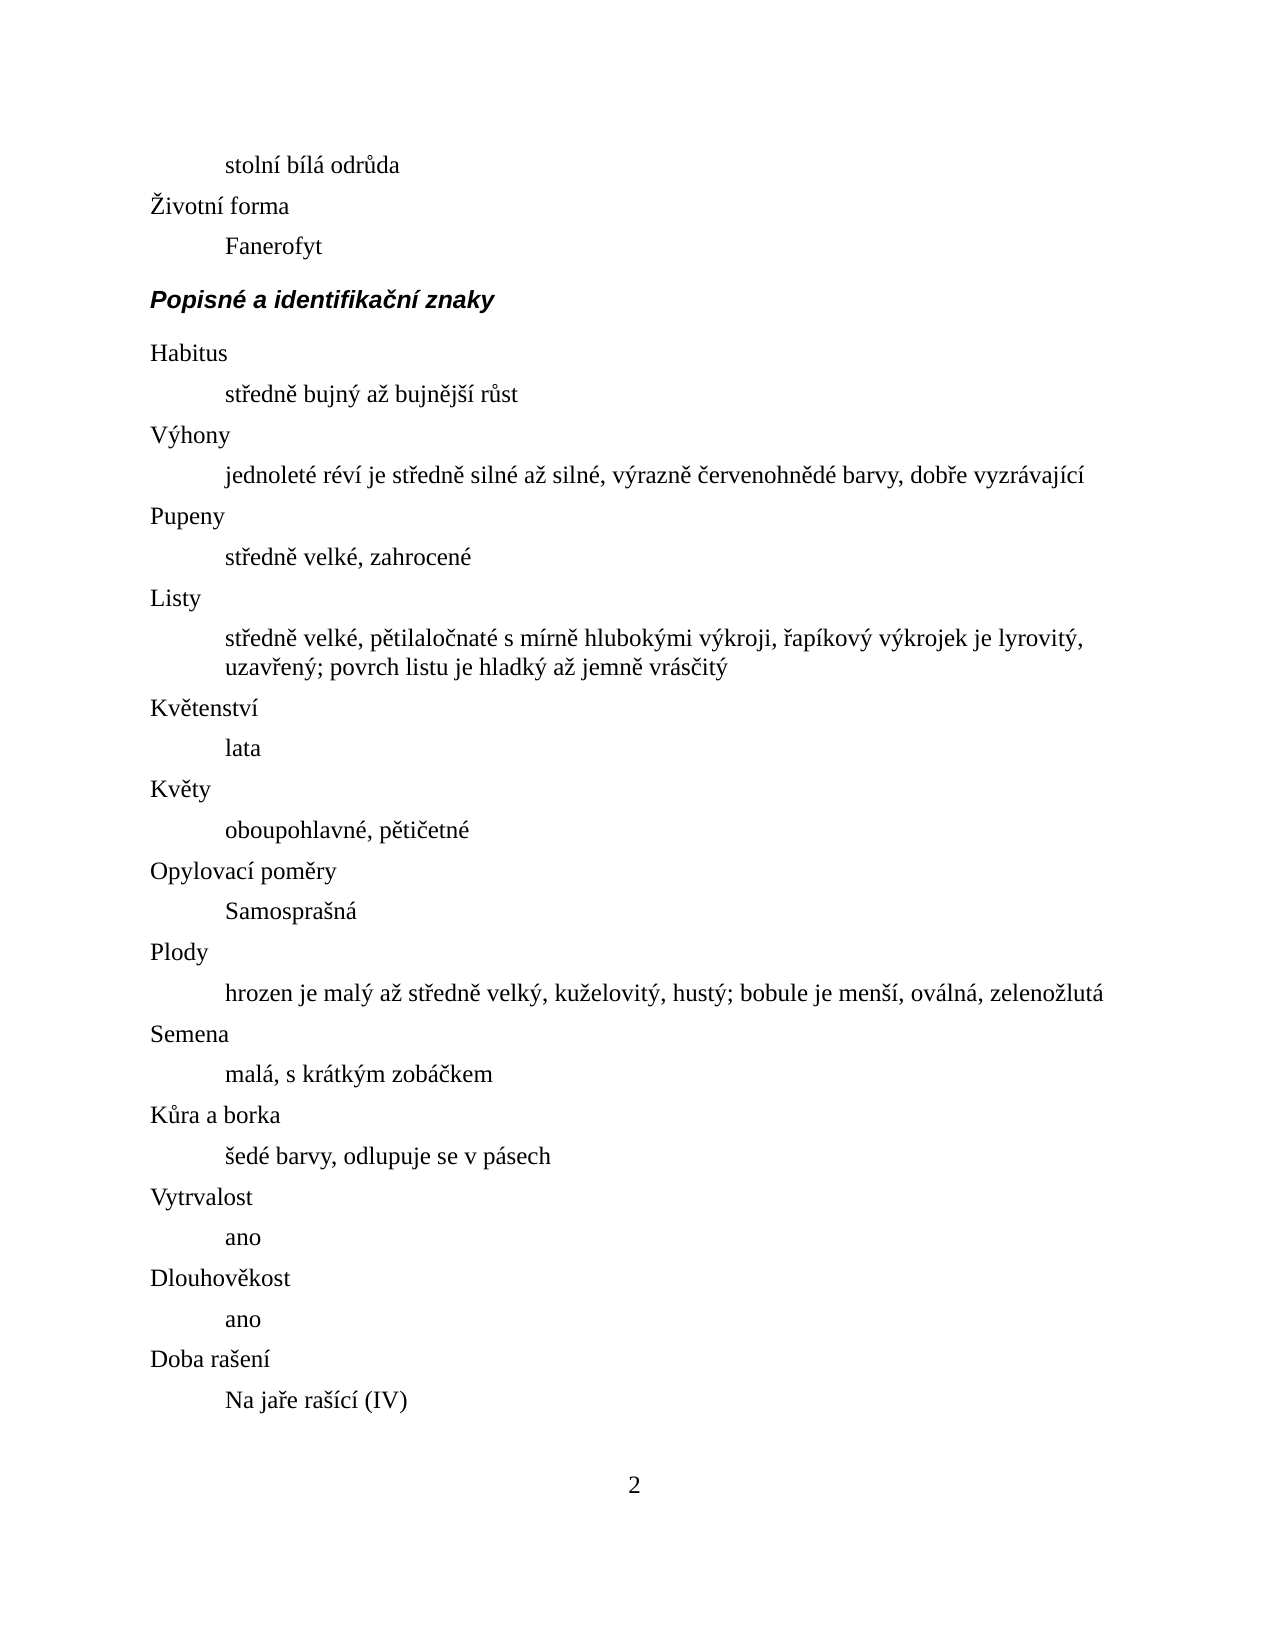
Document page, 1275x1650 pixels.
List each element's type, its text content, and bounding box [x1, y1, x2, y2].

text Plody [150, 937, 1125, 966]
text středně velké, zahrocené [225, 542, 1125, 571]
text ano [225, 1304, 1125, 1332]
text oboupohlavné, pětičetné [225, 815, 1125, 844]
text Samosprašná [225, 896, 1125, 925]
text Na jaře rašící (IV) [225, 1385, 1125, 1414]
text Květy [150, 774, 1125, 803]
text ano [225, 1222, 1125, 1251]
text Opylovací poměry [150, 856, 1125, 884]
text lata [225, 733, 1125, 762]
text Dlouhověkost [150, 1263, 1125, 1292]
text jednoleté réví je středně silné až silné, výrazně červenohnědé barvy, dobře vyzrávající [225, 460, 1125, 489]
text Pupeny [150, 501, 1125, 530]
text šedé barvy, odlupuje se v pásech [225, 1141, 1125, 1169]
text středně bujný až bujnější růst [225, 379, 1125, 408]
text Semena [150, 1019, 1125, 1047]
text Doba rašení [150, 1344, 1125, 1373]
text hrozen je malý až středně velký, kuželovitý, hustý; bobule je menší, oválná, zelenožlutá [225, 978, 1125, 1007]
text Fanerofyt [225, 231, 1125, 260]
text Habitus [150, 338, 1125, 367]
text Výhony [150, 420, 1125, 448]
text Kůra a borka [150, 1100, 1125, 1129]
text Květenství [150, 693, 1125, 722]
text stolní bílá odrůda [225, 150, 1125, 179]
subtitle Popisné a identifikační znaky [150, 285, 1125, 314]
text Životní forma [150, 191, 1125, 219]
text Listy [150, 583, 1125, 611]
text středně velké, pětilaločnaté s mírně hlubokými výkroji, řapíkový výkrojek je lyrovitý, uzavřený; povrch listu je hladký až jemně vrásčitý [225, 623, 1125, 681]
text Vytrvalost [150, 1182, 1125, 1210]
text malá, s krátkým zobáčkem [225, 1059, 1125, 1088]
